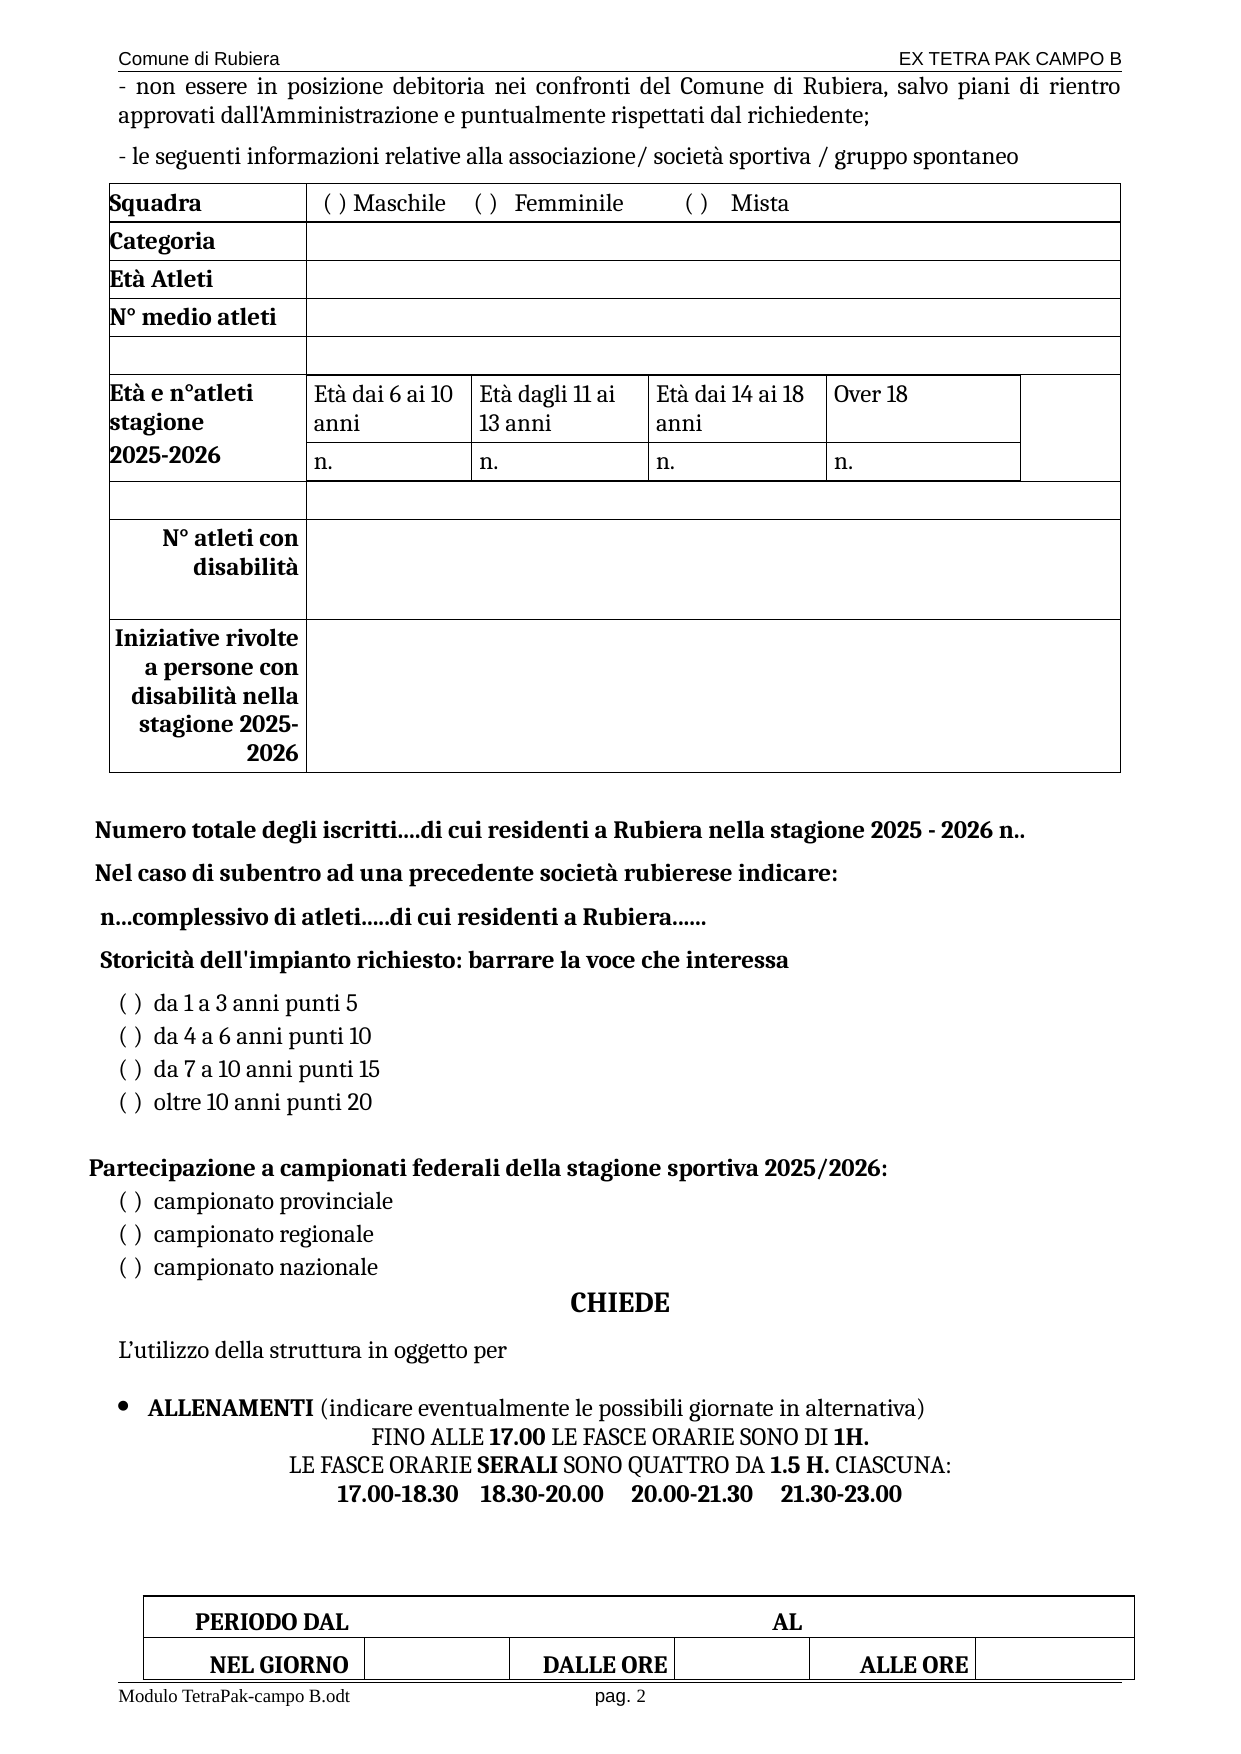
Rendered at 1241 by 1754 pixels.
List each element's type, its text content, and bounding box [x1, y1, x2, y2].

table_header Età dai 14 ai 18 anni [649, 376, 826, 442]
table_header Età dagli 11 ai 13 anni [472, 376, 648, 442]
table_cell N° medio atleti [110, 299, 306, 336]
table_header [365, 1597, 674, 1637]
table_header [809, 1597, 1134, 1637]
text ( ) campionato provinciale [118, 1187, 1122, 1216]
text FINO ALLE 17.00 LE FASCE ORARIE SONO DI 1H. [118, 1423, 1122, 1451]
table_cell [307, 520, 1120, 619]
list ALLENAMENTI (indicare eventualmente le possibili giornate in alternativa) [118, 1394, 1122, 1423]
text 17.00-18.30 18.30-20.00 20.00-21.30 21.30-23.00 [118, 1480, 1122, 1509]
table_cell [1121, 336, 1125, 374]
table_header Over 18 [827, 376, 1020, 442]
table_cell [365, 1638, 509, 1679]
text LE FASCE ORARIE SERALI SONO QUATTRO DA 1.5 H. CIASCUNA: [118, 1451, 1122, 1480]
table_cell [1021, 375, 1120, 481]
text n...complessivo di atleti.....di cui residenti a Rubiera...... [94, 902, 1122, 931]
table_cell N° atleti con disabilità [110, 520, 306, 619]
text - le seguenti informazioni relative alla associazione/ società sportiva / gruppo spontaneo [118, 142, 1122, 171]
text ( ) da 7 a 10 anni punti 15 [118, 1055, 1122, 1083]
text ( ) campionato regionale [118, 1220, 1122, 1249]
table_cell NEL GIORNO [144, 1638, 364, 1679]
text Partecipazione a campionati federali della stagione sportiva 2025/2026: [89, 1154, 1122, 1183]
table_header ( ) Maschile ( ) Femminile ( ) Mista [307, 184, 1120, 221]
table_header AL [675, 1597, 809, 1637]
text Storicità dell'impianto richiesto: barrare la voce che interessa [100, 946, 1122, 974]
table_cell [307, 620, 1120, 772]
table_cell [307, 482, 1120, 519]
table_cell n. [827, 443, 1020, 480]
table_cell [1121, 298, 1125, 336]
table_cell n. [307, 443, 471, 480]
table_cell DALLE ORE [510, 1638, 674, 1679]
table_cell n. [472, 443, 648, 480]
table_cell n. [649, 443, 826, 480]
text CHIEDE [118, 1286, 1122, 1319]
table_cell [1121, 221, 1125, 259]
table_cell ALLE ORE [810, 1638, 975, 1679]
table_cell [307, 223, 1120, 259]
table_cell [1121, 374, 1125, 481]
table_cell Categoria [110, 223, 306, 259]
text ( ) da 4 a 6 anni punti 10 [118, 1022, 1122, 1051]
table_cell [976, 1638, 1134, 1679]
table_cell [307, 337, 1120, 374]
table_cell [110, 337, 306, 374]
table_header Squadra [110, 184, 306, 221]
table_cell Età e n°atleti stagione 2025-2026 [110, 375, 306, 481]
text ( ) oltre 10 anni punti 20 [118, 1088, 1122, 1117]
text Numero totale degli iscritti....di cui residenti a Rubiera nella stagione 2025 - 2026 n.. [94, 816, 1122, 845]
table_cell [110, 482, 306, 519]
table_cell Iniziative rivolte a persone con disabilità nella stagione 2025-2026 [110, 620, 306, 772]
table_header Età dai 6 ai 10 anni [307, 376, 471, 442]
table_cell [1121, 481, 1125, 519]
table_header PERIODO DAL [144, 1597, 364, 1637]
table_cell [675, 1638, 809, 1679]
text - non essere in posizione debitoria nei confronti del Comune di Rubiera, salvo piani di rientro approvati dall'Amministrazione e puntualmente rispettati dal richiedente; [118, 72, 1122, 129]
table_cell Età Atleti [110, 261, 306, 298]
text ( ) campionato nazionale [118, 1253, 1122, 1282]
table_cell [1121, 519, 1125, 619]
table_cell [307, 261, 1120, 298]
text ( ) da 1 a 3 anni punti 5 [118, 989, 1122, 1017]
text Nel caso di subentro ad una precedente società rubierese indicare: [94, 859, 1122, 888]
table_cell [1121, 619, 1125, 772]
table_cell [1121, 260, 1125, 298]
table_cell [307, 299, 1120, 336]
text L’utilizzo della struttura in oggetto per [118, 1336, 1122, 1365]
table_header [1121, 183, 1125, 221]
